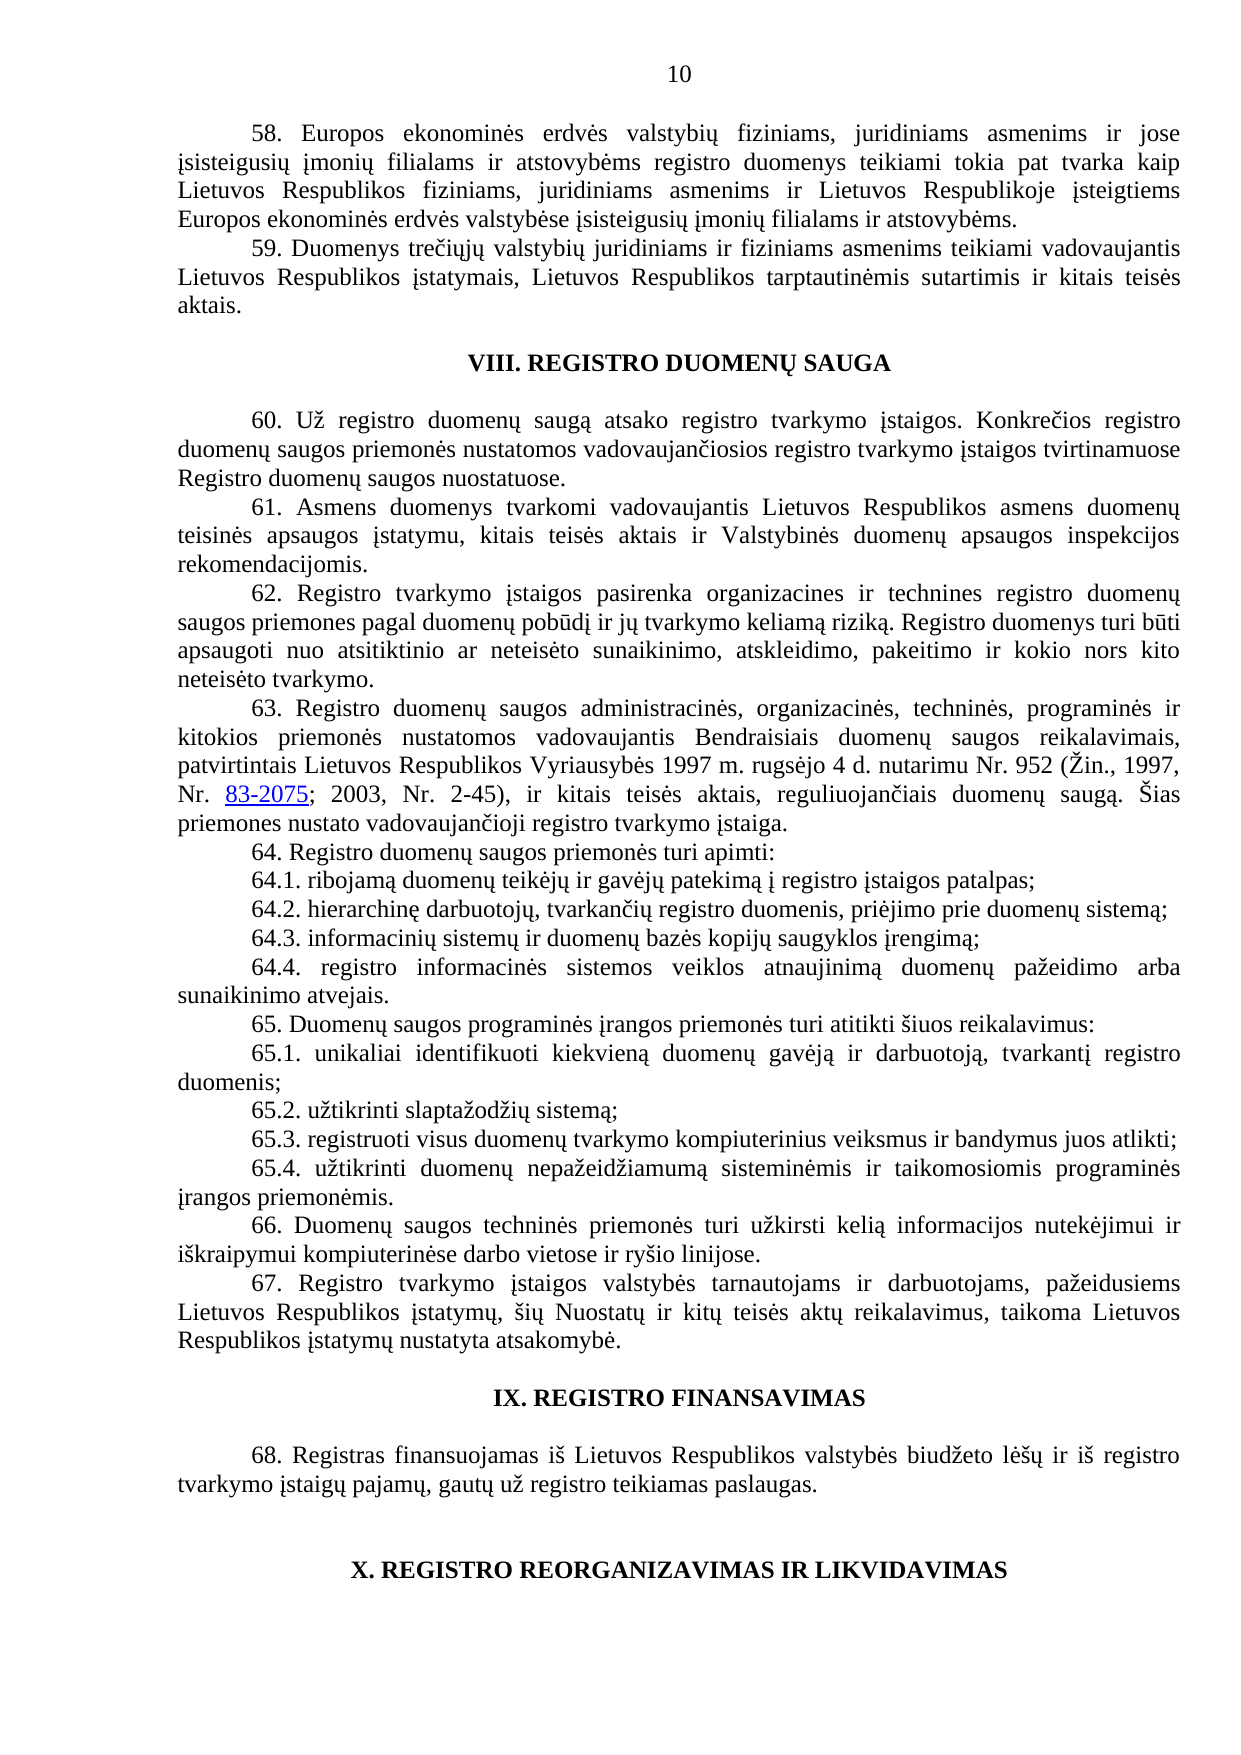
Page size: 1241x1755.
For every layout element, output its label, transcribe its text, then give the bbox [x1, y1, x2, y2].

text X. Registro reorganizavimas ir likvidavimas [177, 1556, 1181, 1584]
text iX. Registro finansavimas [177, 1383, 1181, 1412]
text 65. Duomenų saugos programinės įrangos priemonės turi atitikti šiuos reikalavimus: [177, 1009, 1181, 1038]
text 59. Duomenys trečiųjų valstybių juridiniams ir fiziniams asmenims teikiami vadovaujantis Lietuvos Respublikos įstatymais, Lietuvos Respublikos tarptautinėmis sutartimis ir kitais teisės aktais. [177, 233, 1181, 319]
text 65.4. užtikrinti duomenų nepažeidžiamumą sisteminėmis ir taikomosiomis programinės įrangos priemonėmis. [177, 1153, 1181, 1211]
text 66. Duomenų saugos techninės priemonės turi užkirsti kelią informacijos nutekėjimui ir iškraipymui kompiuterinėse darbo vietose ir ryšio linijose. [177, 1211, 1181, 1268]
text 64.2. hierarchinę darbuotojų, tvarkančių registro duomenis, priėjimo prie duomenų sistemą; [177, 894, 1181, 923]
text 64.4. registro informacinės sistemos veiklos atnaujinimą duomenų pažeidimo arba sunaikinimo atvejais. [177, 952, 1181, 1009]
text 64.3. informacinių sistemų ir duomenų bazės kopijų saugyklos įrengimą; [177, 923, 1181, 952]
text 58. Europos ekonominės erdvės valstybių fiziniams, juridiniams asmenims ir jose įsisteigusių įmonių filialams ir atstovybėms registro duomenys teikiami tokia pat tvarka kaip Lietuvos Respublikos fiziniams, juridiniams asmenims ir Lietuvos Respublikoje įsteigtiems Europos ekonominės erdvės valstybėse įsisteigusių įmonių filialams ir atstovybėms. [177, 118, 1181, 233]
text 64.1. ribojamą duomenų teikėjų ir gavėjų patekimą į registro įstaigos patalpas; [177, 866, 1181, 894]
text 67. Registro tvarkymo įstaigos valstybės tarnautojams ir darbuotojams, pažeidusiems Lietuvos Respublikos įstatymų, šių Nuostatų ir kitų teisės aktų reikalavimus, taikoma Lietuvos Respublikos įstatymų nustatyta atsakomybė. [177, 1268, 1181, 1354]
text 65.3. registruoti visus duomenų tvarkymo kompiuterinius veiksmus ir bandymus juos atlikti; [177, 1124, 1181, 1153]
text viii. Registro duomenų sauga [177, 348, 1181, 377]
text 65.2. užtikrinti slaptažodžių sistemą; [177, 1096, 1181, 1124]
text 65.1. unikaliai identifikuoti kiekvieną duomenų gavėją ir darbuotoją, tvarkantį registro duomenis; [177, 1038, 1181, 1096]
text 62. Registro tvarkymo įstaigos pasirenka organizacines ir technines registro duomenų saugos priemones pagal duomenų pobūdį ir jų tvarkymo keliamą riziką. Registro duomenys turi būti apsaugoti nuo atsitiktinio ar neteisėto sunaikinimo, atskleidimo, pakeitimo ir kokio nors kito neteisėto tvarkymo. [177, 578, 1181, 693]
text 68. Registras finansuojamas iš Lietuvos Respublikos valstybės biudžeto lėšų ir iš registro tvarkymo įstaigų pajamų, gautų už registro teikiamas paslaugas. [177, 1441, 1181, 1498]
text 63. Registro duomenų saugos administracinės, organizacinės, techninės, programinės ir kitokios priemonės nustatomos vadovaujantis Bendraisiais duomenų saugos reikalavimais, patvirtintais Lietuvos Respublikos Vyriausybės 1997 m. rugsėjo 4 d. nutarimu Nr. 952 (Žin., 1997, Nr. 83-2075; 2003, Nr. 2-45), ir kitais teisės aktais, reguliuojančiais duomenų saugą. Šias priemones nustato vadovaujančioji registro tvarkymo įstaiga. [177, 693, 1181, 837]
text 64. Registro duomenų saugos priemonės turi apimti: [177, 837, 1181, 866]
text 61. Asmens duomenys tvarkomi vadovaujantis Lietuvos Respublikos asmens duomenų teisinės apsaugos įstatymu, kitais teisės aktais ir Valstybinės duomenų apsaugos inspekcijos rekomendacijomis. [177, 492, 1181, 578]
text 60. Už registro duomenų saugą atsako registro tvarkymo įstaigos. Konkrečios registro duomenų saugos priemonės nustatomos vadovaujančiosios registro tvarkymo įstaigos tvirtinamuose Registro duomenų saugos nuostatuose. [177, 406, 1181, 492]
